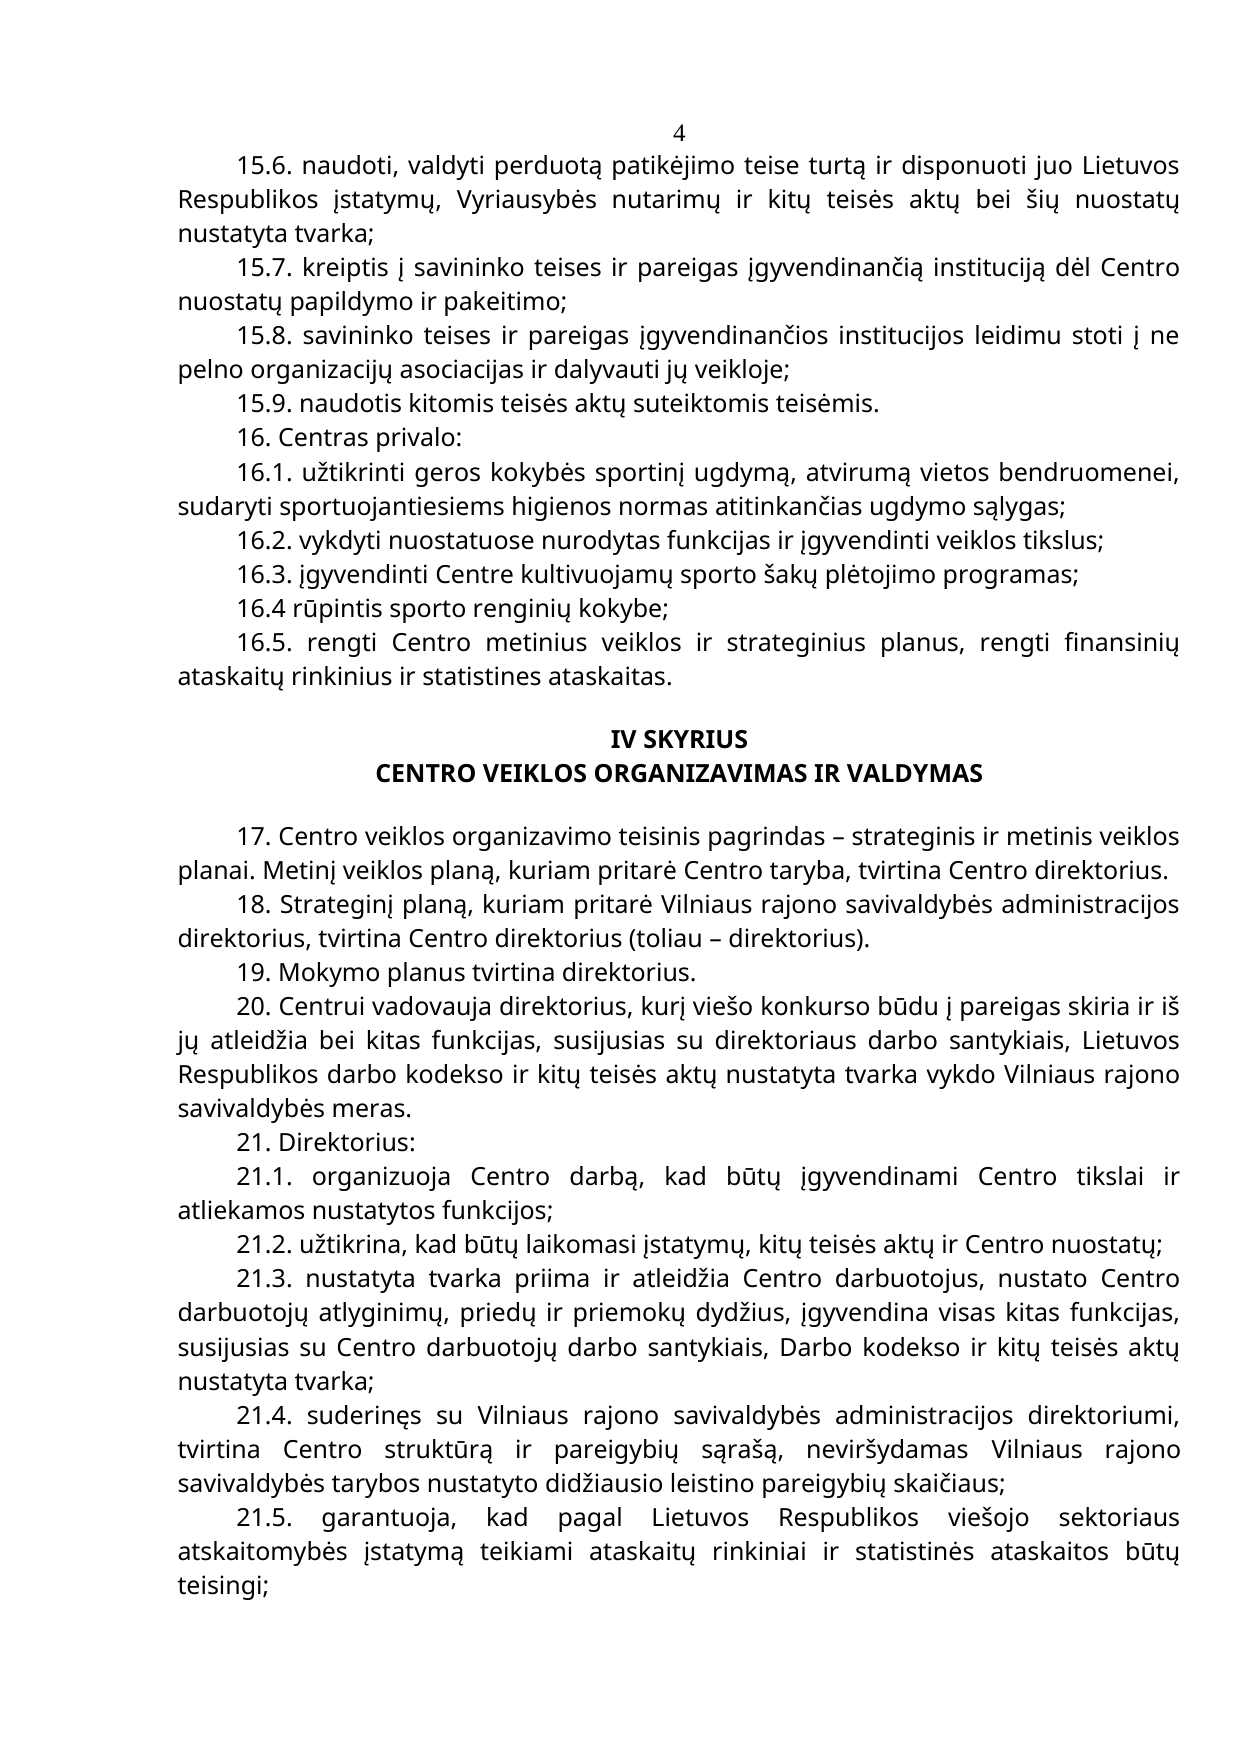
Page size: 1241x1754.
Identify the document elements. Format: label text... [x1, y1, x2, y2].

text 17. Centro veiklos organizavimo teisinis pagrindas – strateginis ir metinis veiklos planai. Metinį veiklos planą, kuriam pritarė Centro taryba, tvirtina Centro direktorius. [177, 818, 1181, 886]
text 16.4 rūpintis sporto renginių kokybe; [177, 590, 1181, 624]
text 21.4. suderinęs su Vilniaus rajono savivaldybės administracijos direktoriumi, tvirtina Centro struktūrą ir pareigybių sąrašą, neviršydamas Vilniaus rajono savivaldybės tarybos nustatyto didžiausio leistino pareigybių skaičiaus; [177, 1397, 1181, 1499]
text 21.1. organizuoja Centro darbą, kad būtų įgyvendinami Centro tikslai ir atliekamos nustatytos funkcijos; [177, 1159, 1181, 1227]
text 16.5. rengti Centro metinius veiklos ir strateginius planus, rengti finansinių ataskaitų rinkinius ir statistines ataskaitas. [177, 624, 1181, 693]
text 20. Centrui vadovauja direktorius, kurį viešo konkurso būdu į pareigas skiria ir iš jų atleidžia bei kitas funkcijas, susijusias su direktoriaus darbo santykiais, Lietuvos Respublikos darbo kodekso ir kitų teisės aktų nustatyta tvarka vykdo Vilniaus rajono savivaldybės meras. [177, 988, 1181, 1125]
text 16. Centras privalo: [177, 420, 1181, 454]
text 21. Direktorius: [177, 1125, 1181, 1159]
text 21.2. užtikrina, kad būtų laikomasi įstatymų, kitų teisės aktų ir Centro nuostatų; [177, 1227, 1181, 1261]
text 21.5. garantuoja, kad pagal Lietuvos Respublikos viešojo sektoriaus atskaitomybės įstatymą teikiami ataskaitų rinkiniai ir statistinės ataskaitos būtų teisingi; [177, 1499, 1181, 1602]
text 19. Mokymo planus tvirtina direktorius. [177, 954, 1181, 988]
text 15.7. kreiptis į savininko teises ir pareigas įgyvendinančią instituciją dėl Centro nuostatų papildymo ir pakeitimo; [177, 250, 1181, 318]
text 15.8. savininko teises ir pareigas įgyvendinančios institucijos leidimu stoti į ne pelno organizacijų asociacijas ir dalyvauti jų veikloje; [177, 318, 1181, 386]
text 16.3. įgyvendinti Centre kultivuojamų sporto šakų plėtojimo programas; [177, 556, 1181, 590]
text 18. Strateginį planą, kuriam pritarė Vilniaus rajono savivaldybės administracijos direktorius, tvirtina Centro direktorius (toliau – direktorius). [177, 886, 1181, 954]
text 15.6. naudoti, valdyti perduotą patikėjimo teise turtą ir disponuoti juo Lietuvos Respublikos įstatymų, Vyriausybės nutarimų ir kitų teisės aktų bei šių nuostatų nustatyta tvarka; [177, 148, 1181, 250]
text 21.3. nustatyta tvarka priima ir atleidžia Centro darbuotojus, nustato Centro darbuotojų atlyginimų, priedų ir priemokų dydžius, įgyvendina visas kitas funkcijas, susijusias su Centro darbuotojų darbo santykiais, Darbo kodekso ir kitų teisės aktų nustatyta tvarka; [177, 1261, 1181, 1397]
text CENTRO VEIKLOS ORGANIZAVIMAS IR VALDYMAS [177, 755, 1181, 789]
text 16.1. užtikrinti geros kokybės sportinį ugdymą, atvirumą vietos bendruomenei, sudaryti sportuojantiesiems higienos normas atitinkančias ugdymo sąlygas; [177, 454, 1181, 522]
text 15.9. naudotis kitomis teisės aktų suteiktomis teisėmis. [177, 386, 1181, 420]
text 16.2. vykdyti nuostatuose nurodytas funkcijas ir įgyvendinti veiklos tikslus; [177, 522, 1181, 556]
text IV SKYRIUS [177, 721, 1181, 755]
